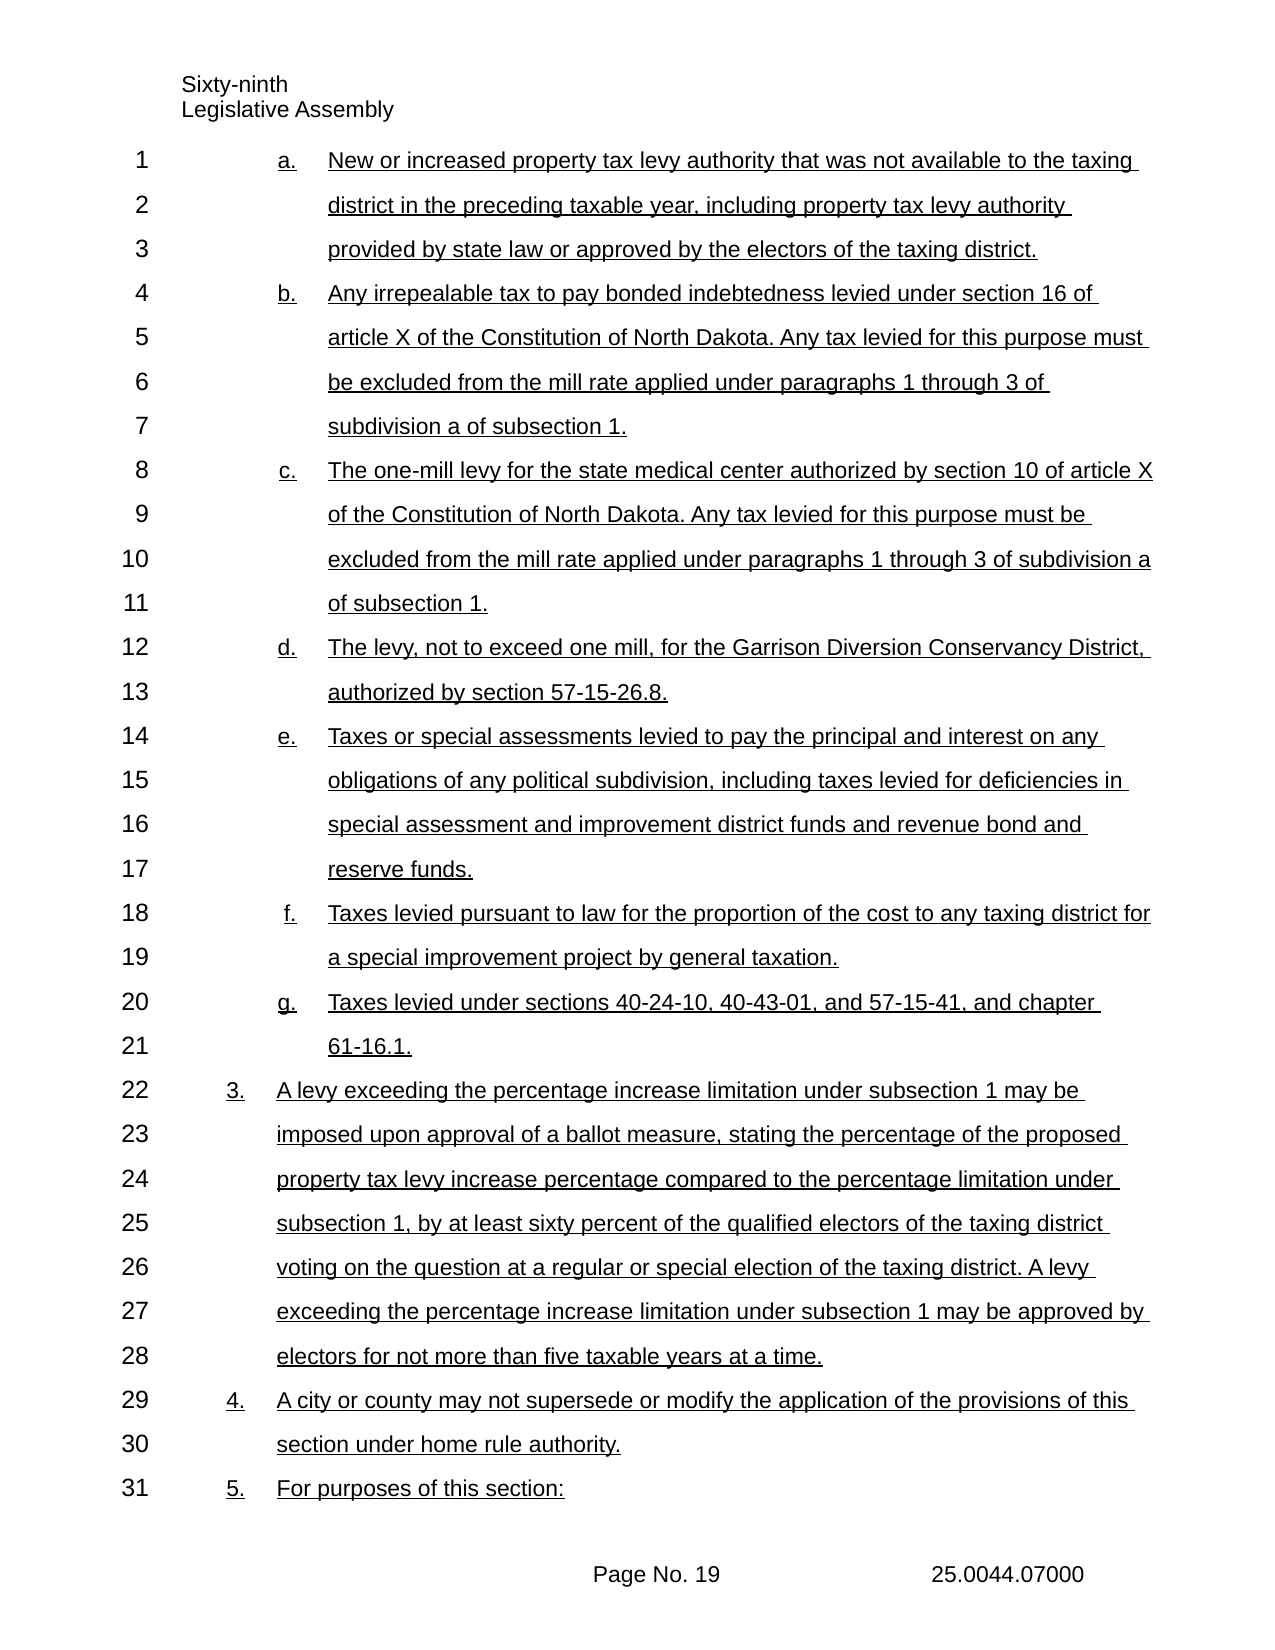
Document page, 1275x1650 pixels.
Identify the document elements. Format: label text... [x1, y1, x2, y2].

text e. Taxes or special assessments levied to pay the principal and interest on any obligations of any political subdivision, including taxes levied for deficiencies in special assessment and improvement district funds and revenue bond and reserve funds. [181, 709, 1154, 886]
text 5. For purposes of this section: [181, 1461, 1154, 1506]
text b. Any irrepealable tax to pay bonded indebtedness levied under section 16 of article X of the Constitution of North Dakota. Any tax levied for this purpose must be excluded from the mill rate applied under paragraphs 1 through 3 of subdivision a of subsection 1. [181, 266, 1154, 443]
text a. New or increased property tax levy authority that was not available to the taxing district in the preceding taxable year, including property tax levy authority provided by state law or approved by the electors of the taxing district. [181, 133, 1154, 266]
text 4. A city or county may not supersede or modify the application of the provisions of this section under home rule authority. [181, 1373, 1154, 1461]
text 3. A levy exceeding the percentage increase limitation under subsection 1 may be imposed upon approval of a ballot measure, stating the percentage of the proposed property tax levy increase percentage compared to the percentage limitation under subsection 1, by at least sixty percent of the qualified electors of the taxing district voting on the question at a regular or special election of the taxing district. A levy exceeding the percentage increase limitation under subsection 1 may be approved by electors for not more than five taxable years at a time. [181, 1063, 1154, 1373]
text g. Taxes levied under sections 40‑24‑10, 40‑43‑01, and 57‑15‑41, and chapter 61‑16.1. [181, 974, 1154, 1063]
text f. Taxes levied pursuant to law for the proportion of the cost to any taxing district for a special improvement project by general taxation. [181, 886, 1154, 974]
text c. The one‑mill levy for the state medical center authorized by section 10 of article X of the Constitution of North Dakota. Any tax levied for this purpose must be excluded from the mill rate applied under paragraphs 1 through 3 of subdivision a of subsection 1. [181, 443, 1154, 620]
text d. The levy, not to exceed one mill, for the Garrison Diversion Conservancy District, authorized by section 57‑15‑26.8. [181, 620, 1154, 709]
